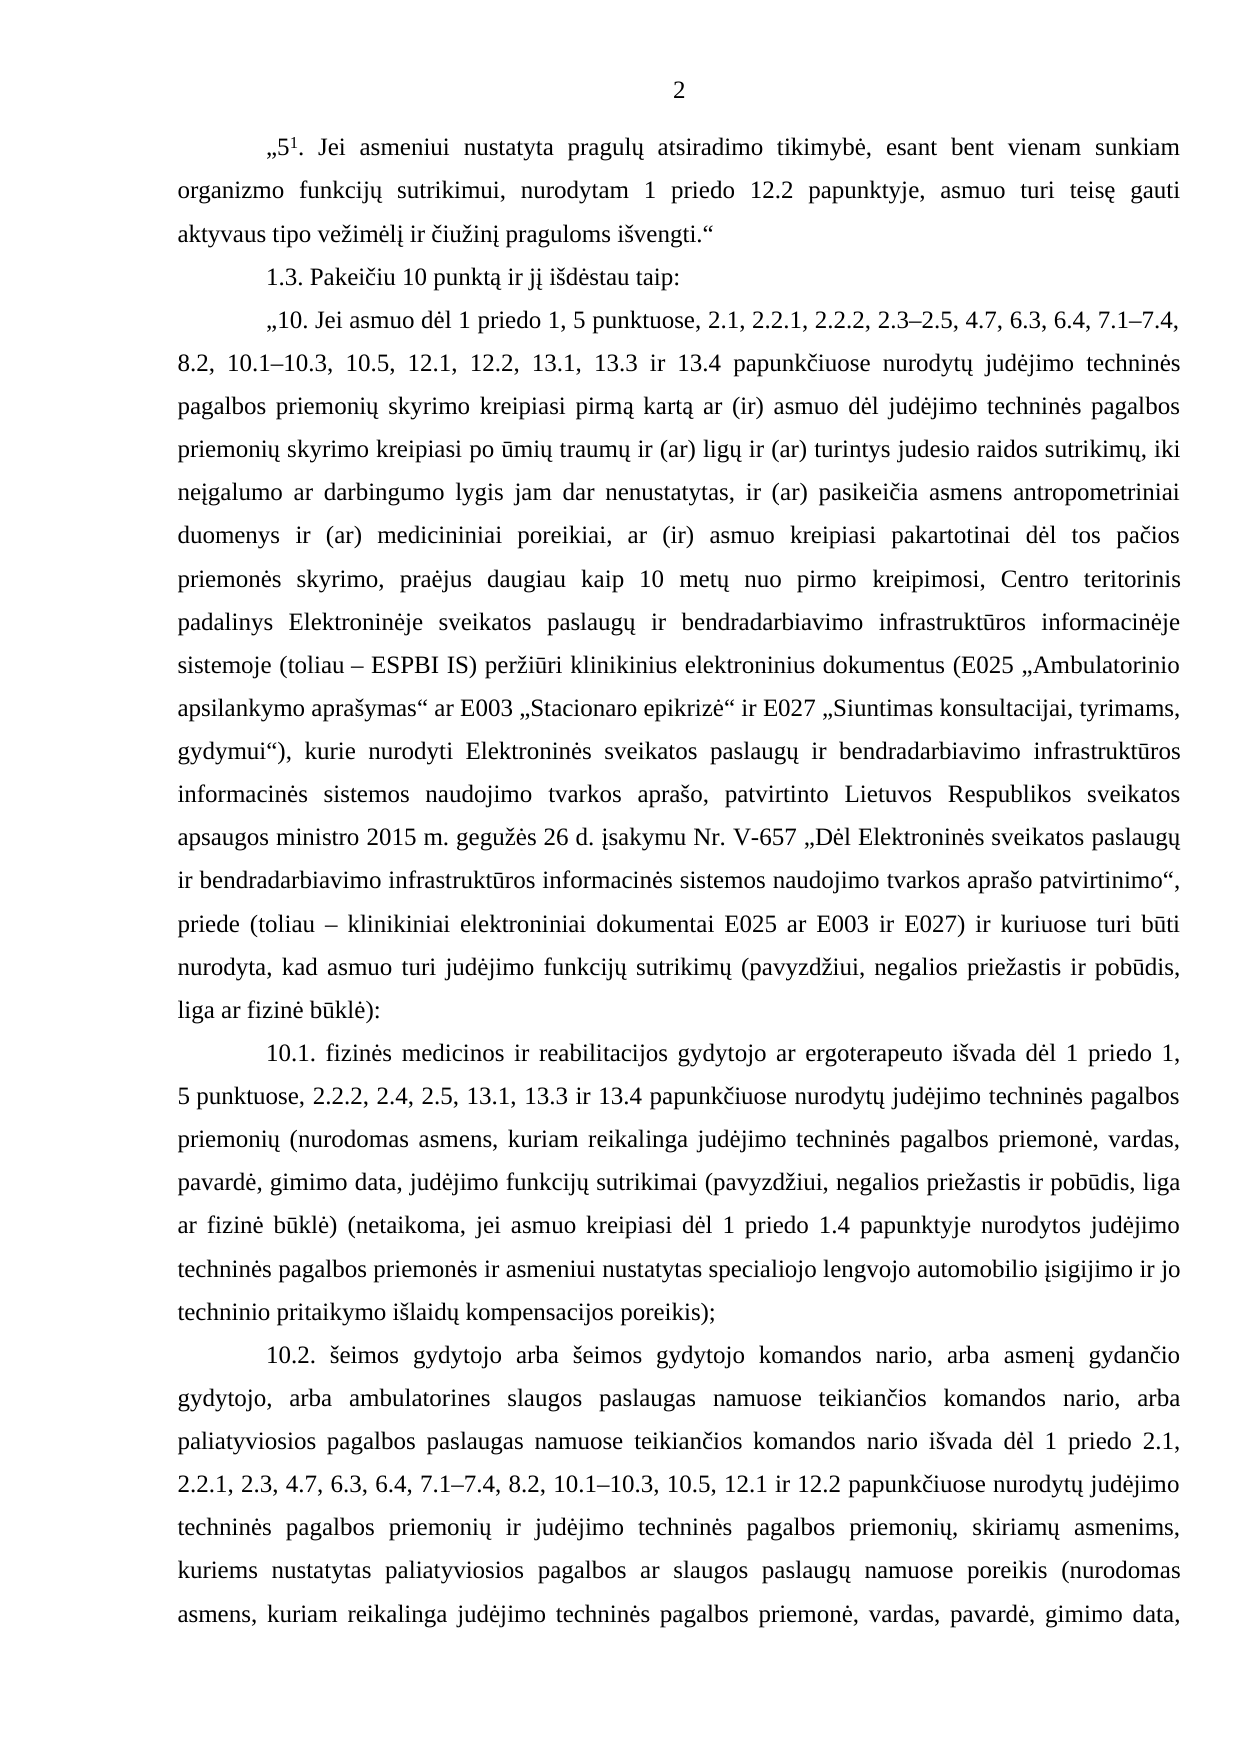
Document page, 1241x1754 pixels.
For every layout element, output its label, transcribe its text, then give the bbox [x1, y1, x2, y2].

text 10.2. šeimos gydytojo arba šeimos gydytojo komandos nario, arba asmenį gydančio gydytojo, arba ambulatorines slaugos paslaugas namuose teikiančios komandos nario, arba paliatyviosios pagalbos paslaugas namuose teikiančios komandos nario išvada dėl 1 priedo 2.1, 2.2.1, 2.3, 4.7, 6.3, 6.4, 7.1–7.4, 8.2, 10.1–10.3, 10.5, 12.1 ir 12.2 papunkčiuose nurodytų judėjimo techninės pagalbos priemonių ir judėjimo techninės pagalbos priemonių, skiriamų asmenims, kuriems nustatytas paliatyviosios pagalbos ar slaugos paslaugų namuose poreikis (nurodomas asmens, kuriam reikalinga judėjimo techninės pagalbos priemonė, vardas, pavardė, gimimo data, [177, 1340, 1181, 1627]
text 10.1. fizinės medicinos ir reabilitacijos gydytojo ar ergoterapeuto išvada dėl 1 priedo 1, 5 punktuose, 2.2.2, 2.4, 2.5, 13.1, 13.3 ir 13.4 papunkčiuose nurodytų judėjimo techninės pagalbos priemonių (nurodomas asmens, kuriam reikalinga judėjimo techninės pagalbos priemonė, vardas, pavardė, gimimo data, judėjimo funkcijų sutrikimai (pavyzdžiui, negalios priežastis ir pobūdis, liga ar fizinė būklė) (netaikoma, jei asmuo kreipiasi dėl 1 priedo 1.4 papunktyje nurodytos judėjimo techninės pagalbos priemonės ir asmeniui nustatytas specialiojo lengvojo automobilio įsigijimo ir jo techninio pritaikymo išlaidų kompensacijos poreikis); [177, 1038, 1181, 1326]
text „51. Jei asmeniui nustatyta pragulų atsiradimo tikimybė, esant bent vienam sunkiam organizmo funkcijų sutrikimui, nurodytam 1 priedo 12.2 papunktyje, asmuo turi teisę gauti aktyvaus tipo vežimėlį ir čiužinį praguloms išvengti.“ [177, 132, 1181, 247]
text „10. Jei asmuo dėl 1 priedo 1, 5 punktuose, 2.1, 2.2.1, 2.2.2, 2.3–2.5, 4.7, 6.3, 6.4, 7.1–7.4, 8.2, 10.1–10.3, 10.5, 12.1, 12.2, 13.1, 13.3 ir 13.4 papunkčiuose nurodytų judėjimo techninės pagalbos priemonių skyrimo kreipiasi pirmą kartą ar (ir) asmuo dėl judėjimo techninės pagalbos priemonių skyrimo kreipiasi po ūmių traumų ir (ar) ligų ir (ar) turintys judesio raidos sutrikimų, iki neįgalumo ar darbingumo lygis jam dar nenustatytas, ir (ar) pasikeičia asmens antropometriniai duomenys ir (ar) medicininiai poreikiai, ar (ir) asmuo kreipiasi pakartotinai dėl tos pačios priemonės skyrimo, praėjus daugiau kaip 10 metų nuo pirmo kreipimosi, Centro teritorinis padalinys Elektroninėje sveikatos paslaugų ir bendradarbiavimo infrastruktūros informacinėje sistemoje (toliau – ESPBI IS) peržiūri klinikinius elektroninius dokumentus (E025 „Ambulatorinio apsilankymo aprašymas“ ar E003 „Stacionaro epikrizė“ ir E027 „Siuntimas konsultacijai, tyrimams, gydymui“), kurie nurodyti Elektroninės sveikatos paslaugų ir bendradarbiavimo infrastruktūros informacinės sistemos naudojimo tvarkos aprašo, patvirtinto Lietuvos Respublikos sveikatos apsaugos ministro 2015 m. gegužės 26 d. įsakymu Nr. V-657 „Dėl Elektroninės sveikatos paslaugų ir bendradarbiavimo infrastruktūros informacinės sistemos naudojimo tvarkos aprašo patvirtinimo“, priede (toliau – klinikiniai elektroniniai dokumentai E025 ar E003 ir E027) ir kuriuose turi būti nurodyta, kad asmuo turi judėjimo funkcijų sutrikimų (pavyzdžiui, negalios priežastis ir pobūdis, liga ar fizinė būklė): [177, 305, 1181, 1024]
text 1.3. Pakeičiu 10 punktą ir jį išdėstau taip: [177, 262, 1181, 291]
